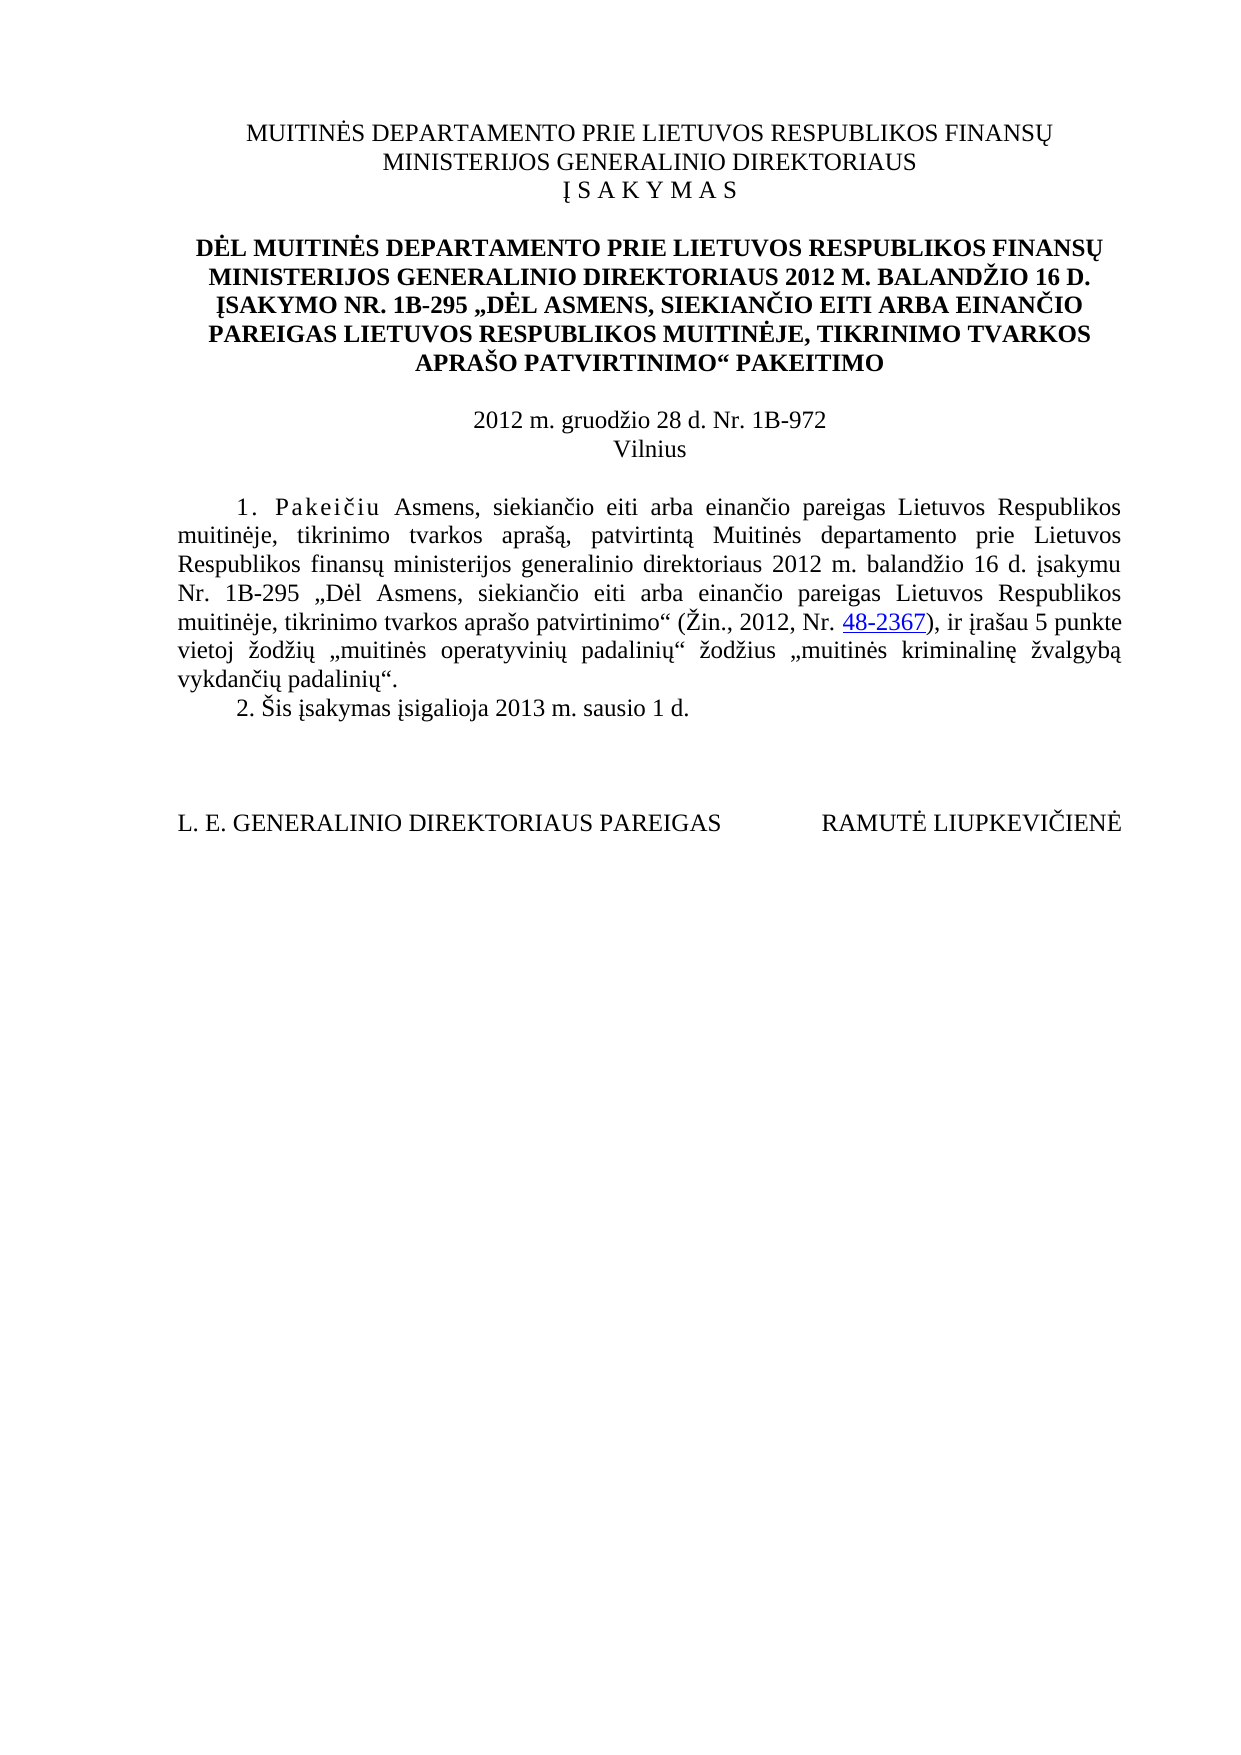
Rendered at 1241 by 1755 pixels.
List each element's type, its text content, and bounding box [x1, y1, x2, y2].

text 1. Pakeičiu Asmens, siekiančio eiti arba einančio pareigas Lietuvos Respublikos muitinėje, tikrinimo tvarkos aprašą, patvirtintą Muitinės departamento prie Lietuvos Respublikos finansų ministerijos generalinio direktoriaus 2012 m. balandžio 16 d. įsakymu Nr. 1B-295 „Dėl Asmens, siekiančio eiti arba einančio pareigas Lietuvos Respublikos muitinėje, tikrinimo tvarkos aprašo patvirtinimo“ (Žin., 2012, Nr. 48-2367), ir įrašau 5 punkte vietoj žodžių „muitinės operatyvinių padalinių“ žodžius „muitinės kriminalinę žvalgybą vykdančių padalinių“. [177, 492, 1122, 693]
text DĖL MUITINĖS DEPARTAMENTO PRIE LIETUVOS RESPUBLIKOS FINANSŲ MINISTERIJOS GENERALINIO DIREKTORIAUS 2012 M. BALANDŽIO 16 D. ĮSAKYMO NR. 1B-295 „DĖL ASMENS, SIEKIANČIO EITI ARBA EINANČIO PAREIGAS LIETUVOS RESPUBLIKOS MUITINĖJE, TIKRINIMO TVARKOS APRAŠO PATVIRTINIMO“ PAKEITIMO [177, 233, 1122, 377]
text Vilnius [177, 434, 1122, 463]
text MUITINĖS DEPARTAMENTO PRIE LIETUVOS RESPUBLIKOS FINANSŲ MINISTERIJOS GENERALINIO DIREKTORIAUS [177, 118, 1122, 176]
text Į S A K Y M A S [177, 176, 1122, 204]
text L. e. generalinio direktoriaus pareigas Ramutė Liupkevičienė [177, 808, 1122, 837]
text 2012 m. gruodžio 28 d. Nr. 1B-972 [177, 406, 1122, 434]
text 2. Šis įsakymas įsigalioja 2013 m. sausio 1 d. [177, 693, 1122, 722]
